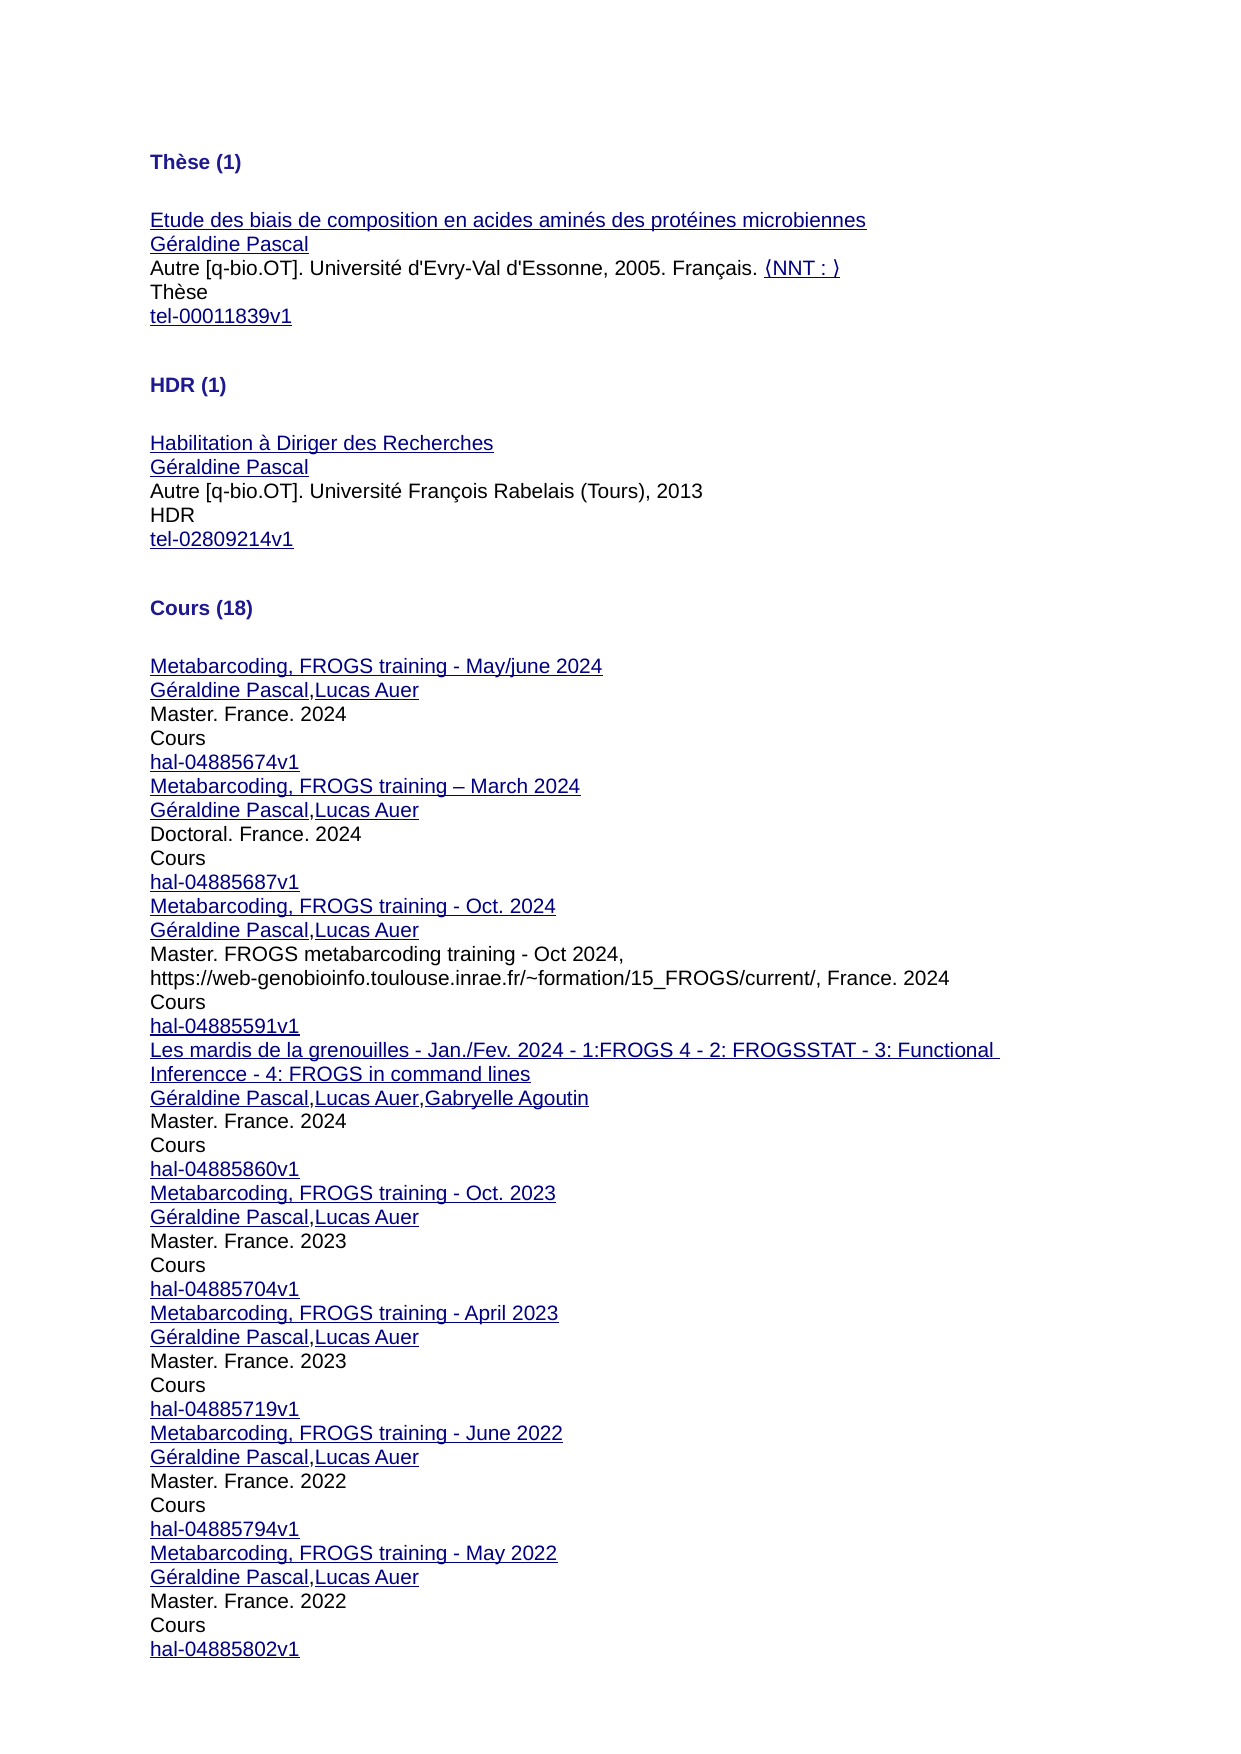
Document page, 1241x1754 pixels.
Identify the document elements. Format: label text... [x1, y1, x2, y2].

table_cell Metabarcoding, FROGS training – March 2024 Géraldine Pascal,Lucas Auer Doctoral. France. 2024 Cours hal-04885687v1 [150, 774, 1090, 894]
table_cell Metabarcoding, FROGS training - Oct. 2023 Géraldine Pascal,Lucas Auer Master. France. 2023 Cours hal-04885704v1 [150, 1181, 1090, 1301]
table_header Metabarcoding, FROGS training - May/june 2024 Géraldine Pascal,Lucas Auer Master. France. 2024 Cours hal-04885674v1 [150, 654, 1090, 774]
table_cell Metabarcoding, FROGS training - Oct. 2024 Géraldine Pascal,Lucas Auer Master. FROGS metabarcoding training - Oct 2024, https://web-genobioinfo.toulouse.inrae.fr/~formation/15_FROGS/current/, France. 2024 Cours hal-04885591v1 [150, 894, 1090, 1037]
table_cell Metabarcoding, FROGS training - June 2022 Géraldine Pascal,Lucas Auer Master. France. 2022 Cours hal-04885794v1 [150, 1421, 1090, 1541]
table_cell Metabarcoding, FROGS training - May 2022 Géraldine Pascal,Lucas Auer Master. France. 2022 Cours hal-04885802v1 [150, 1541, 1090, 1660]
subtitle Cours (18) [150, 596, 1090, 620]
table_header Etude des biais de composition en acides aminés des protéines microbiennes Géraldine Pascal Autre [q-bio.OT]. Université d'Evry-Val d'Essonne, 2005. Français. ⟨NNT : ⟩ Thèse tel-00011839v1 [150, 208, 1090, 328]
table_cell Les mardis de la grenouilles - Jan./Fev. 2024 - 1:FROGS 4 - 2: FROGSSTAT - 3: Functional Inferencce - 4: FROGS in command lines Géraldine Pascal,Lucas Auer,Gabryelle Agoutin Master. France. 2024 Cours hal-04885860v1 [150, 1038, 1090, 1181]
subtitle Thèse (1) [150, 150, 1090, 174]
subtitle HDR (1) [150, 373, 1090, 397]
table_header Habilitation à Diriger des Recherches Géraldine Pascal Autre [q-bio.OT]. Université François Rabelais (Tours), 2013 HDR tel-02809214v1 [150, 431, 1090, 551]
table_cell Metabarcoding, FROGS training - April 2023 Géraldine Pascal,Lucas Auer Master. France. 2023 Cours hal-04885719v1 [150, 1301, 1090, 1421]
